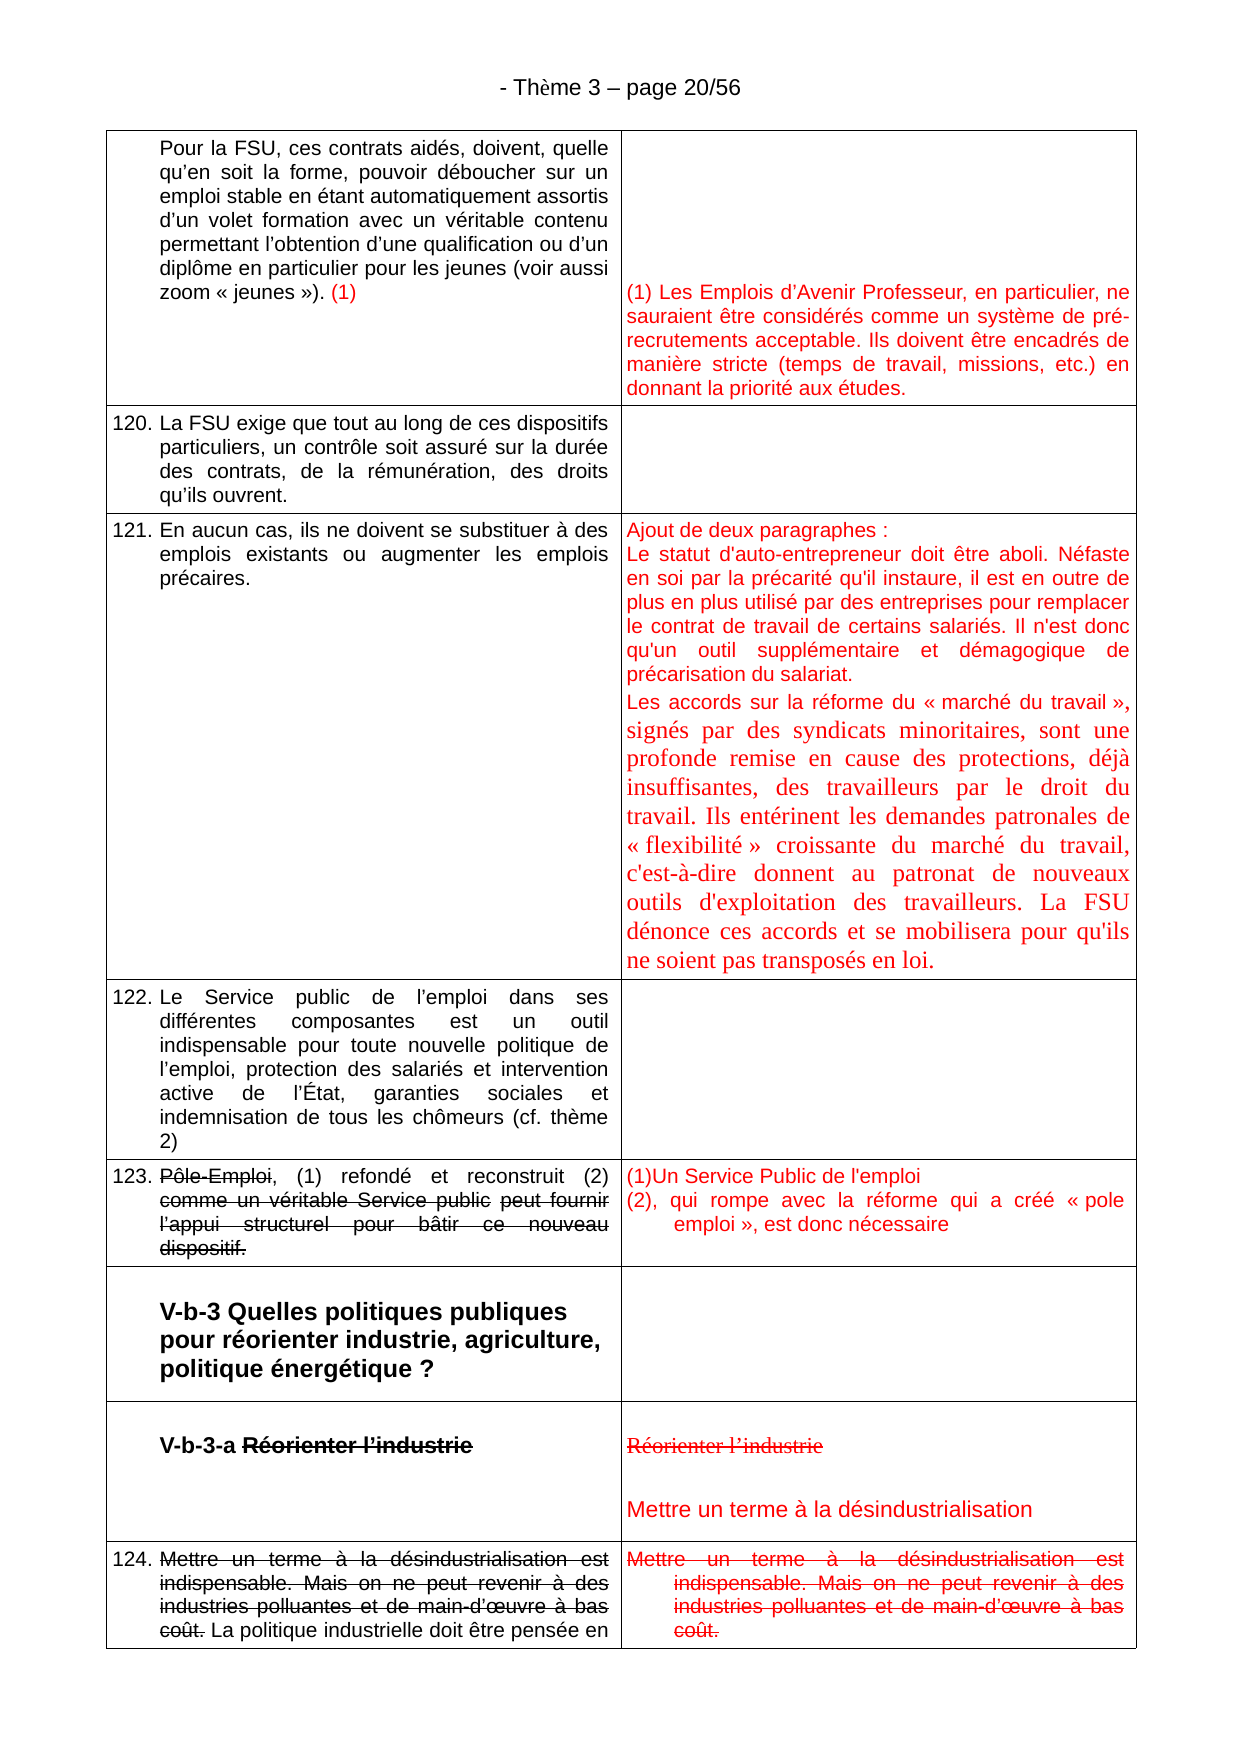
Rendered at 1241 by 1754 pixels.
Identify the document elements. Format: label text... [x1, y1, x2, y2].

table_cell Réorienter l’industrie Mettre un terme à la désindustrialisation [622, 1402, 1136, 1541]
table_cell V-b-3-a Réorienter l’industrie [107, 1402, 621, 1541]
table_cell V-b-3 Quelles politiques publiques pour réorienter industrie, agriculture, politique énergétique ? [107, 1267, 621, 1401]
table_cell [622, 1267, 1136, 1401]
table_cell Le Service public de l’emploi dans ses différentes composantes est un outil indispensable pour toute nouvelle politique de l’emploi, protection des salariés et intervention active de l’État, garanties sociales et indemnisation de tous les chômeurs (cf. thème 2) [107, 980, 621, 1158]
table_cell Mettre un terme à la désindustrialisation est indispensable. Mais on ne peut revenir à des industries polluantes et de main-d’œuvre à bas coût. La politique industrielle doit être pensée en [107, 1542, 621, 1648]
table_cell Ajout de deux paragraphes : Le statut d'auto-entrepreneur doit être aboli. Néfaste en soi par la précarité qu'il instaure, il est en outre de plus en plus utilisé par des entreprises pour remplacer le contrat de travail de certains salariés. Il n'est donc qu'un outil supplémentaire et démagogique de précarisation du salariat. Les accords sur la réforme du « marché du travail », signés par des syndicats minoritaires, sont une profonde remise en cause des protections, déjà insuffisantes, des travailleurs par le droit du travail. Ils entérinent les demandes patronales de « flexibilité » croissante du marché du travail, c'est-à-dire donnent au patronat de nouveaux outils d'exploitation des travailleurs. La FSU dénonce ces accords et se mobilisera pour qu'ils ne soient pas transposés en loi. [622, 514, 1136, 979]
table_cell Mettre un terme à la désindustrialisation est indispensable. Mais on ne peut revenir à des industries polluantes et de main-d’œuvre à bas coût. [622, 1542, 1136, 1648]
table_cell (1)Un Service Public de l'emploi (2), qui rompe avec la réforme qui a créé « pole emploi », est donc nécessaire [622, 1160, 1136, 1266]
table_cell Pour la FSU, ces contrats aidés, doivent, quelle qu’en soit la forme, pouvoir déboucher sur un emploi stable en étant automatiquement assortis d’un volet formation avec un véritable contenu permettant l’obtention d’une qualification ou d’un diplôme en particulier pour les jeunes (voir aussi zoom « jeunes »). (1) [107, 131, 621, 405]
table_cell [622, 980, 1136, 1158]
table_cell (1) Les Emplois d’Avenir Professeur, en particulier, ne sauraient être considérés comme un système de pré-recrutements acceptable. Ils doivent être encadrés de manière stricte (temps de travail, missions, etc.) en donnant la priorité aux études. [622, 131, 1136, 405]
table_cell [622, 406, 1136, 512]
table_cell La FSU exige que tout au long de ces dispositifs particuliers, un contrôle soit assuré sur la durée des contrats, de la rémunération, des droits qu’ils ouvrent. [107, 406, 621, 512]
table_cell Pôle-Emploi, (1) refondé et reconstruit (2) comme un véritable Service public peut fournir l’appui structurel pour bâtir ce nouveau dispositif. [107, 1160, 621, 1266]
table_cell En aucun cas, ils ne doivent se substituer à des emplois existants ou augmenter les emplois précaires. [107, 514, 621, 979]
